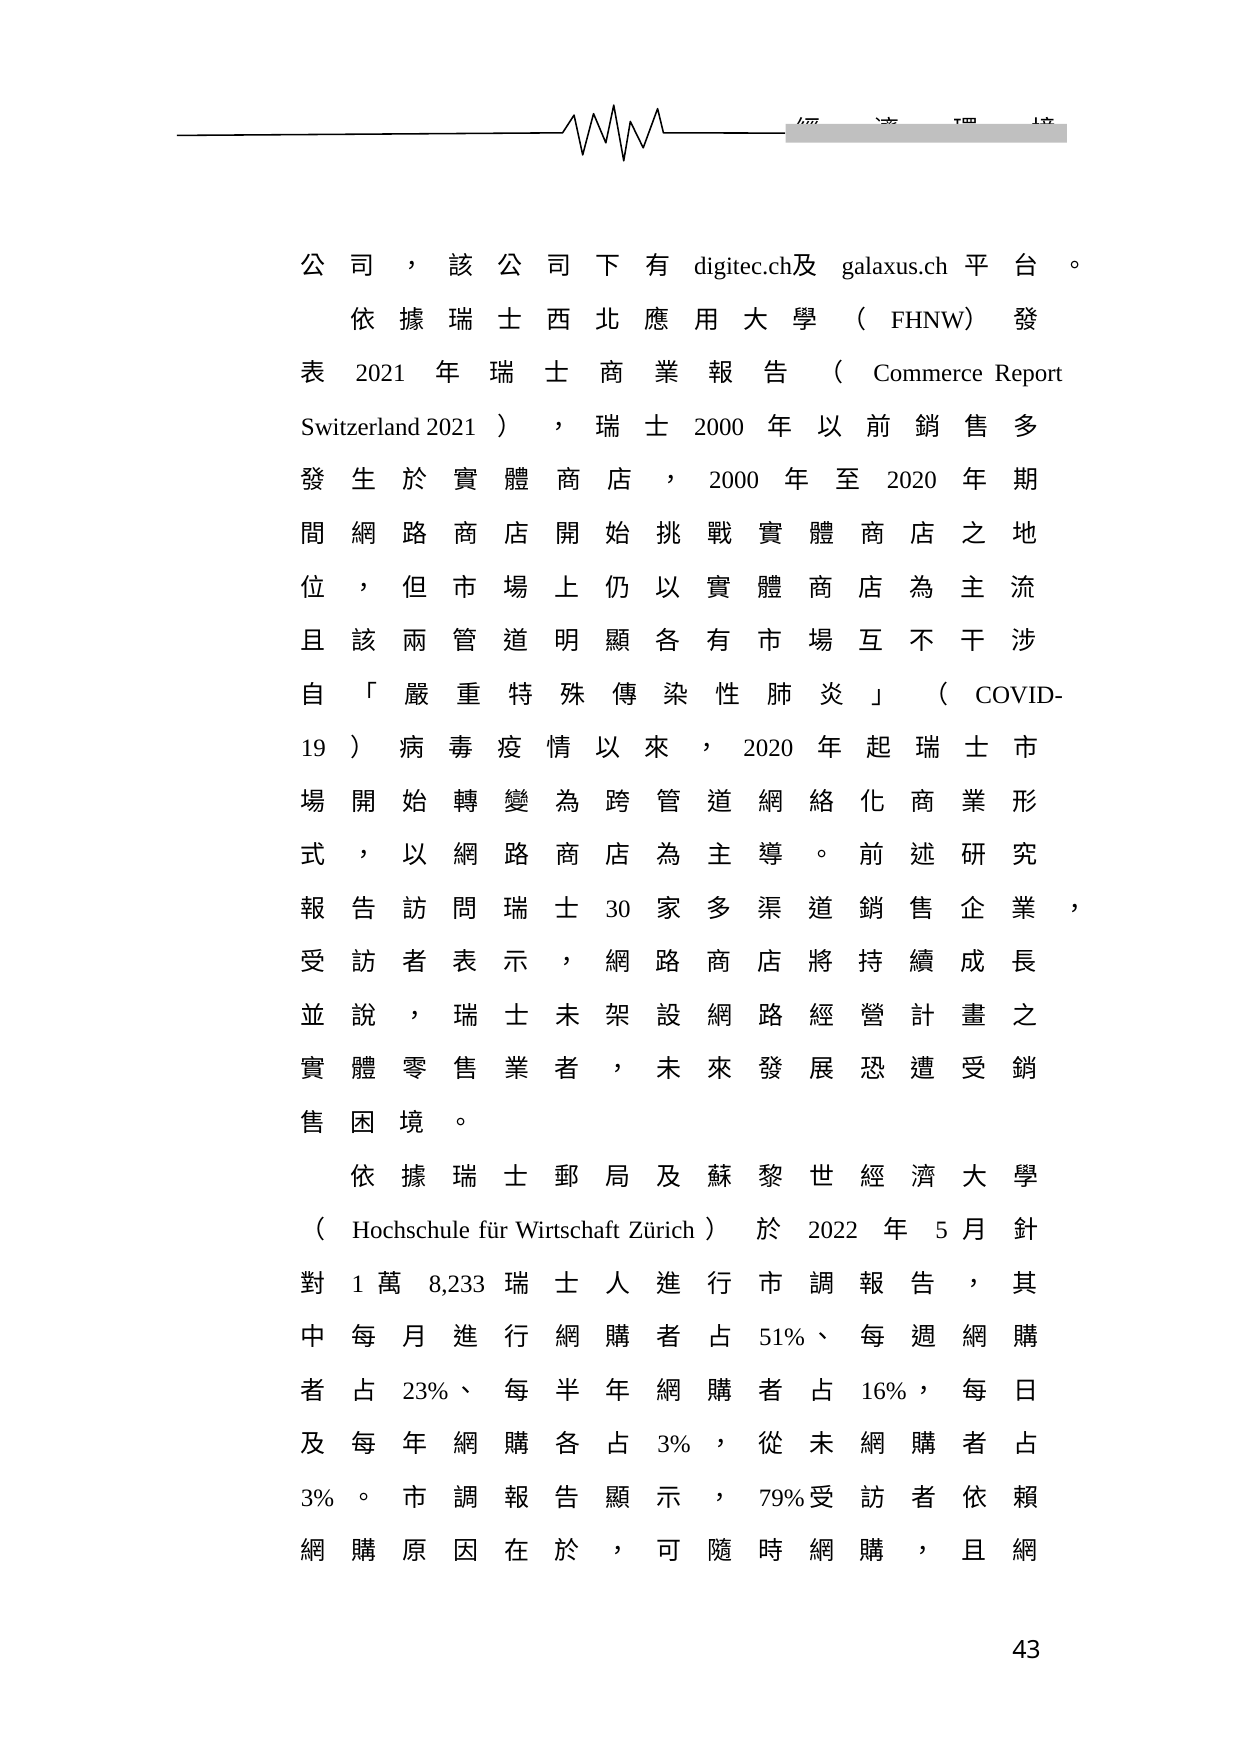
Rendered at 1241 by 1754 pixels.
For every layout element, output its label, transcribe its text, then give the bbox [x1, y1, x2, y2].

text 依據瑞士聯邦統計局公布資料，近年瑞士電子商務市場交易額逐年成長：2015年72億瑞士法郎、2016年78億瑞士法郎、2017年86億瑞士法郎、2018年95億瑞士法郎、2019年103億瑞士法郎、2020年131億瑞士法郎、2021年144億瑞士法郎，2022年估計為151億瑞士法郎，從2015年到2022年交易金額成長超過一倍，該資料指出，瑞士電子商務主要業者為瑞商Digitec Galaxus公司，該公司下有digitec.ch及galaxus.ch平台。 [276, 237, 1063, 291]
text 依據瑞士郵局及蘇黎世經濟大學（Hochschule für Wirtschaft Zürich）於2022年5月針對1萬8,233瑞士人進行市調報告，其中每月進行網購者占51%、每週網購者占23%、每半年網購者占16%，每日及每年網購各占3%，從未網購者占3%。市調報告顯示，79%受訪者依賴網購原因在於，可隨時網購，且網 [276, 1147, 1063, 1576]
text 依據瑞士西北應用大學（FHNW）發表2021年瑞士商業報告（Commerce Report Switzerland 2021），瑞士2000年以前銷售多發生於實體商店，2000年至2020年期間網路商店開始挑戰實體商店之地位，但市場上仍以實體商店為主流，且該兩管道明顯各有市場互不干涉。自「嚴重特殊傳染性肺炎」（COVID-19）病毒疫情以來，2020年起瑞士市場開始轉變為跨管道網絡化商業形式，以網路商店為主導。前述研究報告訪問瑞士30家多渠道銷售企業，受訪者表示，網路商店將持續成長，並說，瑞士未架設網路經營計畫之實體零售業者，未來發展恐遭受銷售困境。 [276, 291, 1063, 1147]
